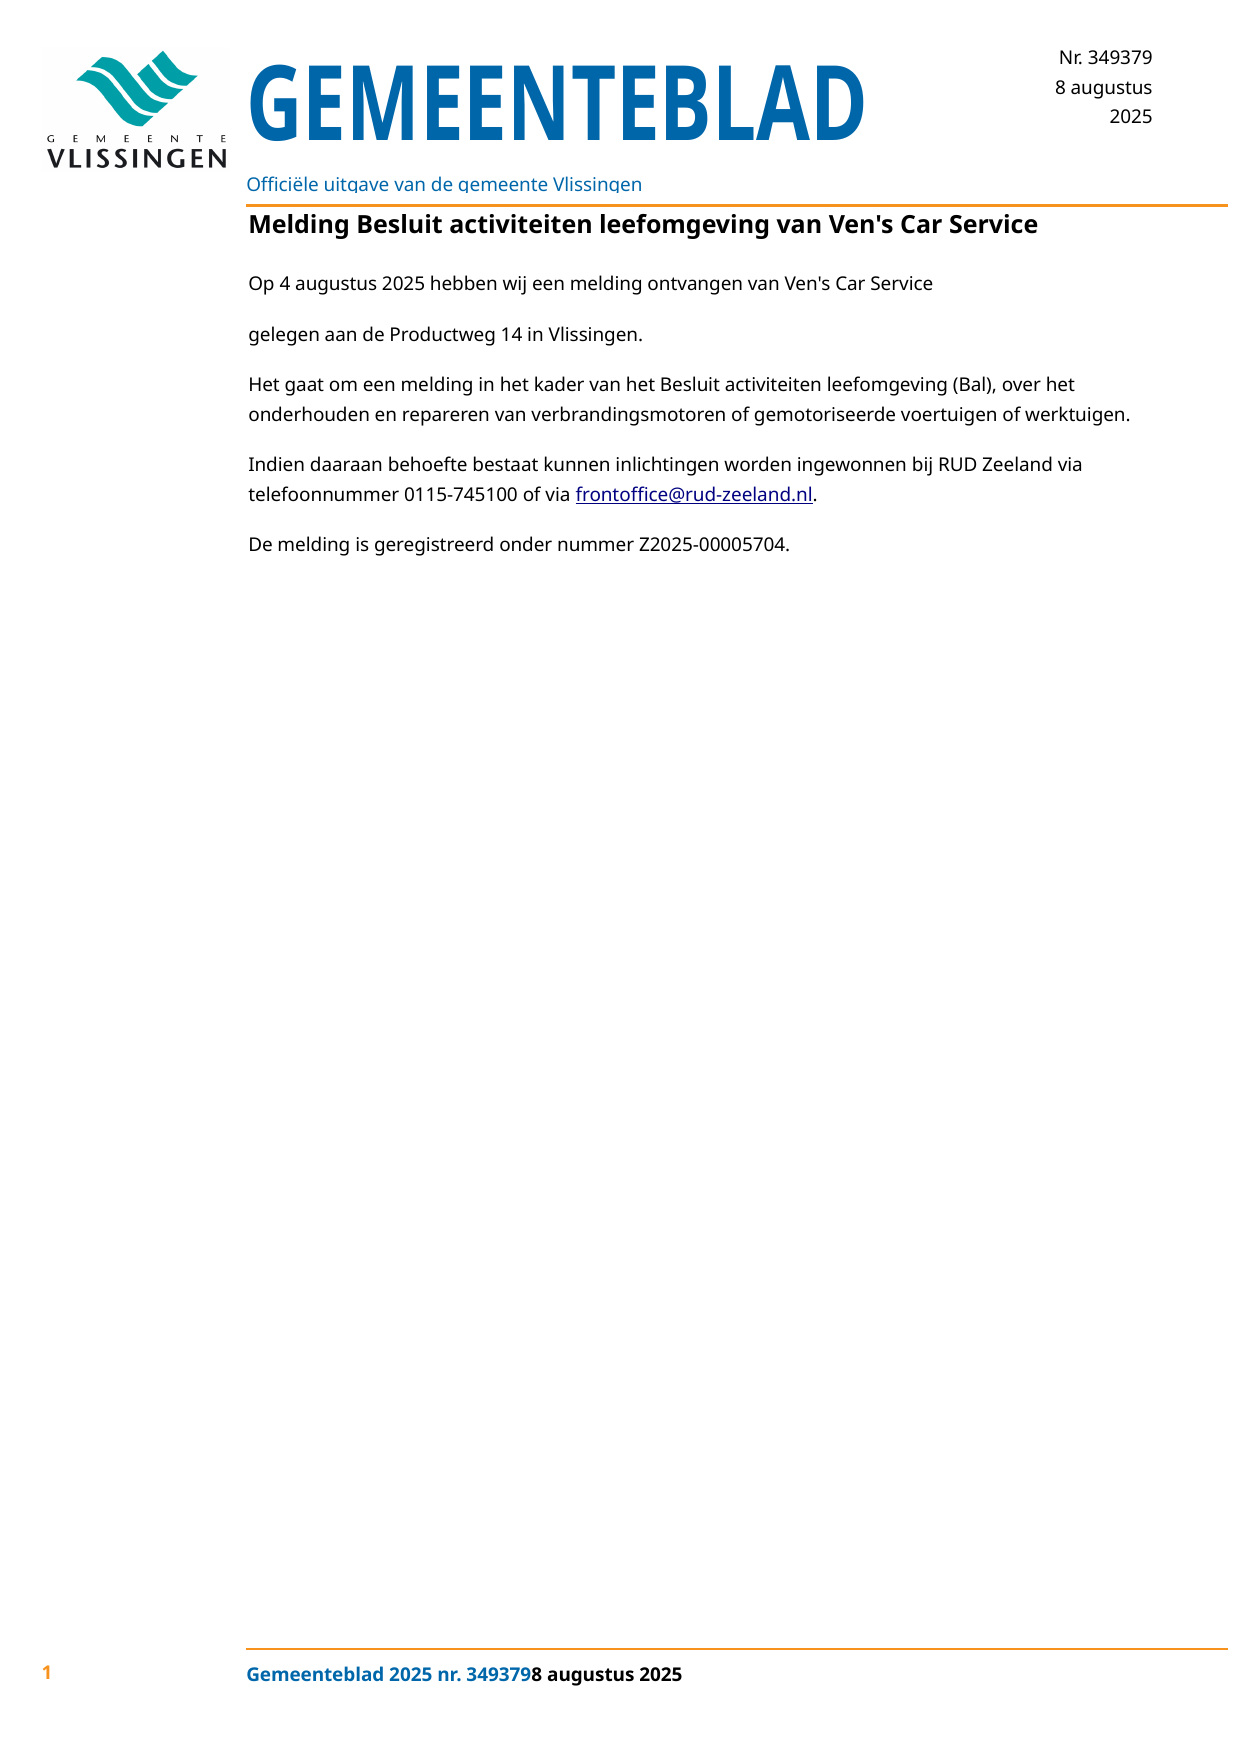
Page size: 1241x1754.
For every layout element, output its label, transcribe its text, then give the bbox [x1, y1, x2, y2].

text Melding Besluit activiteiten leefomgeving van Ven's Car Service [248, 207, 1152, 241]
text De melding is geregistreerd onder nummer Z2025-00005704. [248, 531, 1152, 557]
text Het gaat om een melding in het kader van het Besluit activiteiten leefomgeving (Bal), over het onderhouden en repareren van verbrandingsmotoren of gemotoriseerde voertuigen of werktuigen. [248, 371, 1152, 426]
picture [41, 47, 231, 172]
text gelegen aan de Productweg 14 in Vlissingen. [248, 321, 1152, 346]
text Indien daaraan behoefte bestaat kunnen inlichtingen worden ingewonnen bij RUD Zeeland via telefoonnummer 0115-745100 of via frontoffice@rud-zeeland.nl. [248, 451, 1152, 506]
text Op 4 augustus 2025 hebben wij een melding ontvangen van Ven's Car Service [248, 270, 1152, 296]
